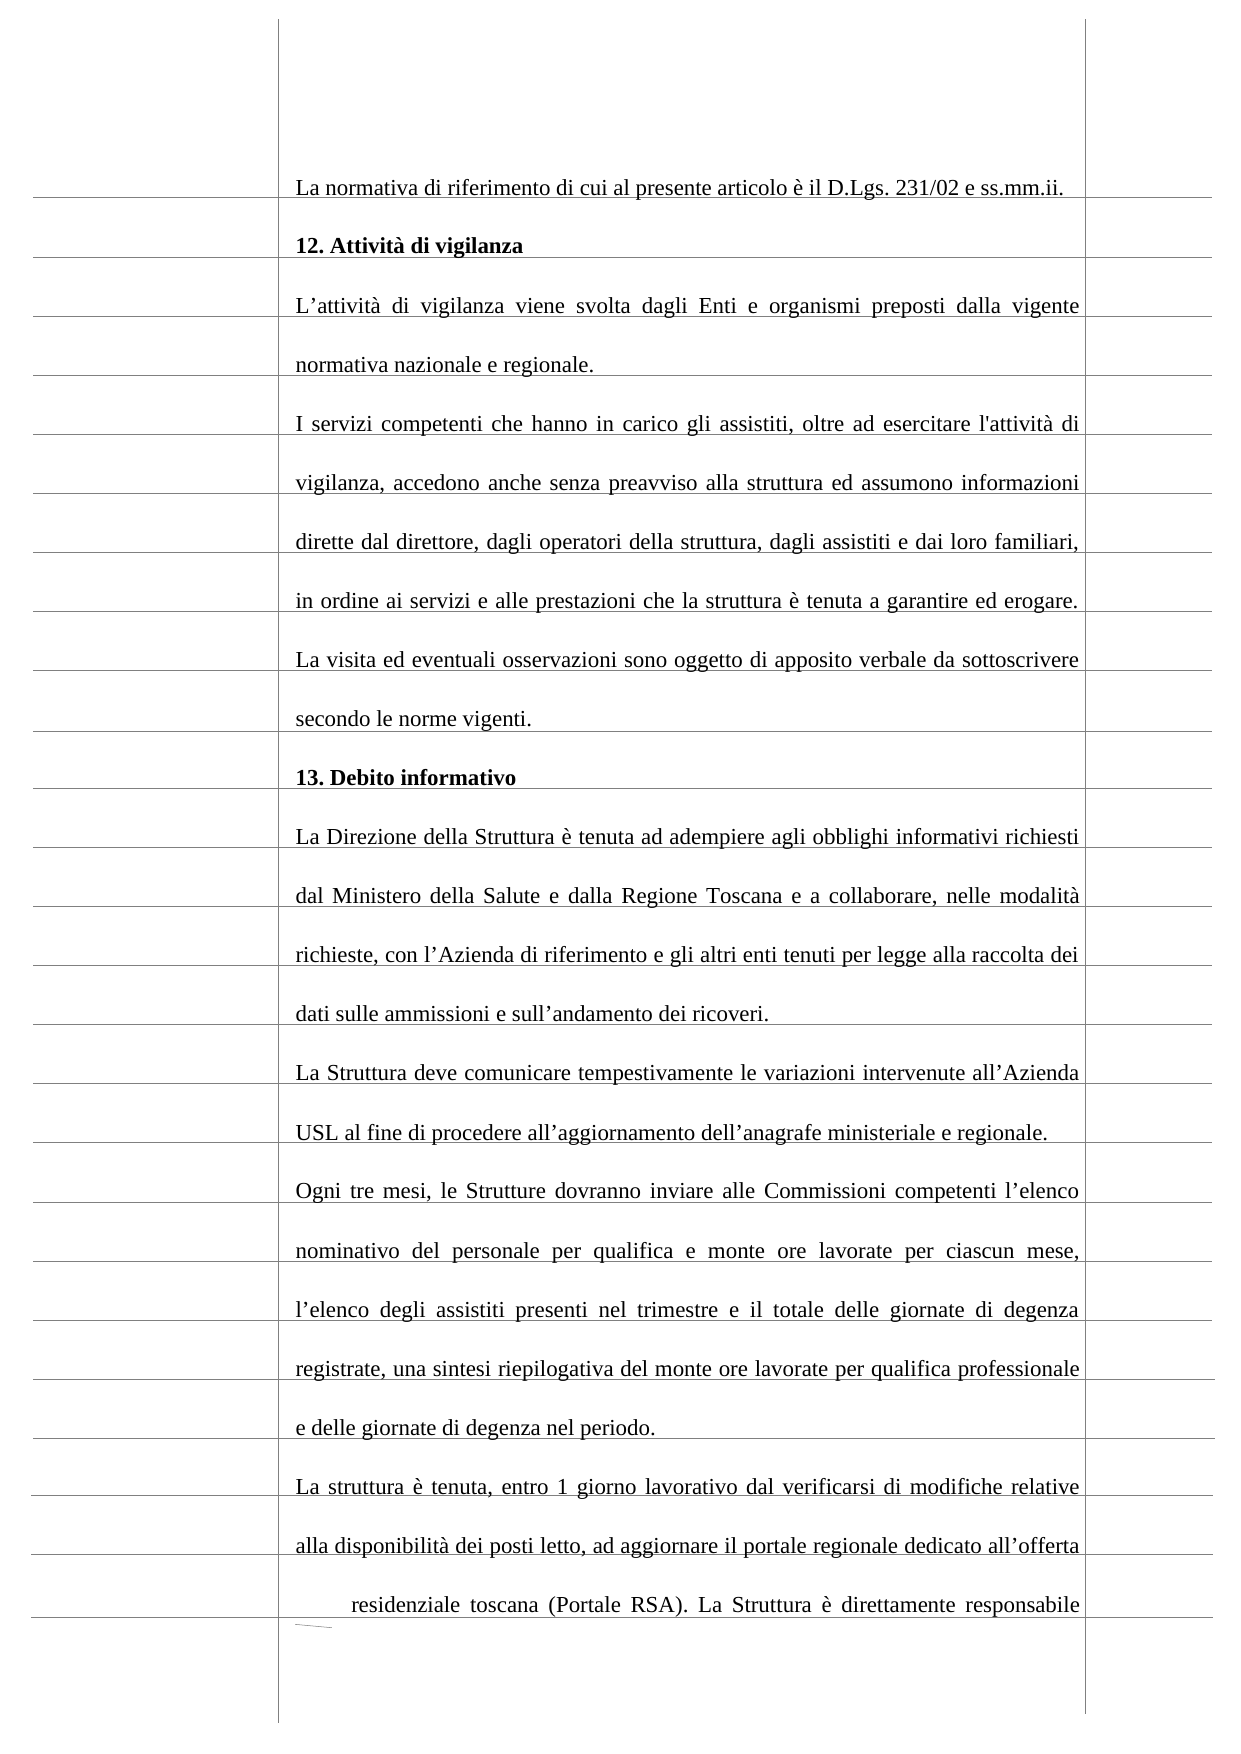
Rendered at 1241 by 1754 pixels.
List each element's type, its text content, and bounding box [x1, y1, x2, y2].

text La visita ed eventuali osservazioni sono oggetto di apposito verbale da sottoscrivere [295, 612, 1081, 670]
text [295, 1143, 1081, 1152]
text registrate, una sintesi riepilogativa del monte ore lavorate per qualifica professionale [295, 1321, 1081, 1379]
text 13. Debito informativo [295, 738, 1081, 788]
text I servizi competenti che hanno in carico gli assistiti, oltre ad esercitare l'attività di [295, 384, 1081, 434]
text in ordine ai servizi e alle prestazioni che la struttura è tenuta a garantire ed erogare. [295, 553, 1081, 611]
text [295, 376, 1081, 384]
text [295, 789, 1081, 797]
text L’attività di vigilanza viene svolta dagli Enti e organismi preposti dalla vigente [295, 266, 1081, 316]
text normativa nazionale e regionale. [295, 317, 1081, 375]
text richieste, con l’Azienda di riferimento e gli altri enti tenuti per legge alla raccolta dei [295, 907, 1081, 965]
text l’elenco degli assistiti presenti nel trimestre e il totale delle giornate di degenza [295, 1262, 1081, 1320]
text dati sulle ammissioni e sull’andamento dei ricoveri. [295, 966, 1081, 1024]
text e delle giornate di degenza nel periodo. [295, 1380, 1081, 1438]
text dal Ministero della Salute e dalla Regione Toscana e a collaborare, nelle modalità [295, 848, 1081, 906]
text La Struttura deve comunicare tempestivamente le variazioni intervenute all’Azienda [295, 1034, 1081, 1083]
text secondo le norme vigenti. [295, 671, 1081, 731]
text La normativa di riferimento di cui al presente articolo è il D.Lgs. 231/02 e ss.mm.ii. [295, 148, 1081, 197]
text USL al fine di procedere all’aggiornamento dell’anagrafe ministeriale e regionale. [295, 1084, 1081, 1142]
text alla disponibilità dei posti letto, ad aggiornare il portale regionale dedicato all’offerta [295, 1496, 1081, 1554]
text dirette dal direttore, dagli operatori della struttura, dagli assistiti e dai loro familiari, [295, 494, 1081, 552]
text residenziale toscana (Portale RSA). La Struttura è direttamente responsabile [295, 1555, 1081, 1617]
text La struttura è tenuta, entro 1 giorno lavorativo dal verificarsi di modifiche relative [295, 1447, 1081, 1495]
text vigilanza, accedono anche senza preavviso alla struttura ed assumono informazioni [295, 435, 1081, 493]
text La Direzione della Struttura è tenuta ad adempiere agli obblighi informativi richiesti [295, 797, 1081, 847]
text nominativo del personale per qualifica e monte ore lavorate per ciascun mese, [295, 1203, 1081, 1261]
text Ogni tre mesi, le Strutture dovranno inviare alle Commissioni competenti l’elenco [295, 1152, 1081, 1202]
text 12. Attività di vigilanza [295, 207, 1081, 257]
text [295, 258, 1081, 266]
text [295, 1025, 1081, 1034]
text [295, 198, 1081, 207]
